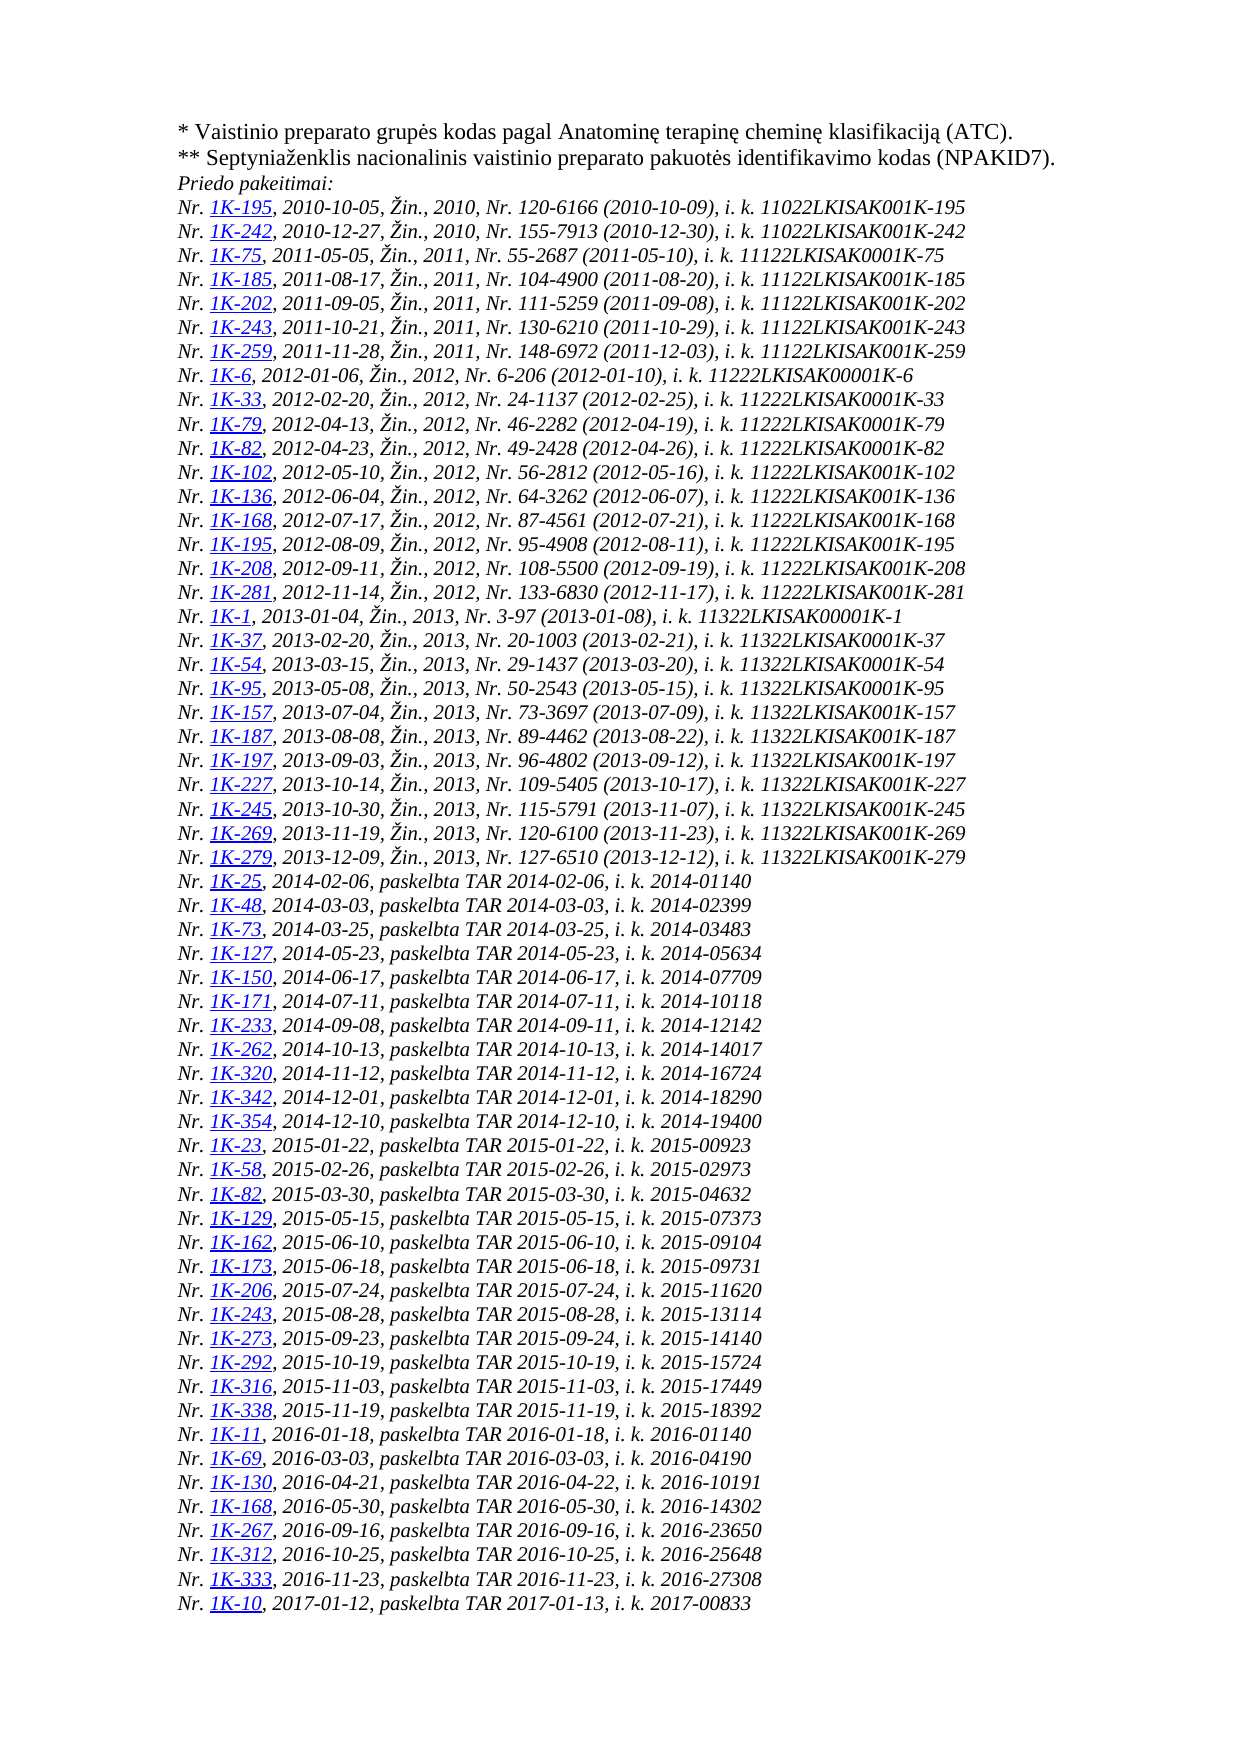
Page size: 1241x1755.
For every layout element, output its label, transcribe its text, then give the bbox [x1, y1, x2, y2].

text Nr. 1K-262, 2014-10-13, paskelbta TAR 2014-10-13, i. k. 2014-14017 [177, 1037, 1122, 1061]
text Nr. 1K-233, 2014-09-08, paskelbta TAR 2014-09-11, i. k. 2014-12142 [177, 1013, 1122, 1037]
text Nr. 1K-168, 2012-07-17, Žin., 2012, Nr. 87-4561 (2012-07-21), i. k. 11222LKISAK001K-168 [177, 508, 1122, 532]
text Nr. 1K-185, 2011-08-17, Žin., 2011, Nr. 104-4900 (2011-08-20), i. k. 11122LKISAK001K-185 [177, 267, 1122, 291]
text Nr. 1K-243, 2015-08-28, paskelbta TAR 2015-08-28, i. k. 2015-13114 [177, 1302, 1122, 1326]
text Nr. 1K-168, 2016-05-30, paskelbta TAR 2016-05-30, i. k. 2016-14302 [177, 1494, 1122, 1518]
text Nr. 1K-82, 2015-03-30, paskelbta TAR 2015-03-30, i. k. 2015-04632 [177, 1181, 1122, 1206]
text Nr. 1K-267, 2016-09-16, paskelbta TAR 2016-09-16, i. k. 2016-23650 [177, 1518, 1122, 1542]
text Nr. 1K-243, 2011-10-21, Žin., 2011, Nr. 130-6210 (2011-10-29), i. k. 11122LKISAK001K-243 [177, 315, 1122, 339]
text Nr. 1K-69, 2016-03-03, paskelbta TAR 2016-03-03, i. k. 2016-04190 [177, 1446, 1122, 1470]
text Nr. 1K-102, 2012-05-10, Žin., 2012, Nr. 56-2812 (2012-05-16), i. k. 11222LKISAK001K-102 [177, 459, 1122, 484]
text Nr. 1K-82, 2012-04-23, Žin., 2012, Nr. 49-2428 (2012-04-26), i. k. 11222LKISAK0001K-82 [177, 436, 1122, 459]
text Nr. 1K-37, 2013-02-20, Žin., 2013, Nr. 20-1003 (2013-02-21), i. k. 11322LKISAK0001K-37 [177, 628, 1122, 652]
text Nr. 1K-202, 2011-09-05, Žin., 2011, Nr. 111-5259 (2011-09-08), i. k. 11122LKISAK001K-202 [177, 291, 1122, 315]
text Nr. 1K-54, 2013-03-15, Žin., 2013, Nr. 29-1437 (2013-03-20), i. k. 11322LKISAK0001K-54 [177, 652, 1122, 676]
text Nr. 1K-173, 2015-06-18, paskelbta TAR 2015-06-18, i. k. 2015-09731 [177, 1254, 1122, 1278]
text Nr. 1K-259, 2011-11-28, Žin., 2011, Nr. 148-6972 (2011-12-03), i. k. 11122LKISAK001K-259 [177, 339, 1122, 363]
text Nr. 1K-242, 2010-12-27, Žin., 2010, Nr. 155-7913 (2010-12-30), i. k. 11022LKISAK001K-242 [177, 219, 1122, 243]
text Nr. 1K-162, 2015-06-10, paskelbta TAR 2015-06-10, i. k. 2015-09104 [177, 1229, 1122, 1254]
text Nr. 1K-316, 2015-11-03, paskelbta TAR 2015-11-03, i. k. 2015-17449 [177, 1374, 1122, 1398]
text Nr. 1K-48, 2014-03-03, paskelbta TAR 2014-03-03, i. k. 2014-02399 [177, 893, 1122, 917]
text Nr. 1K-320, 2014-11-12, paskelbta TAR 2014-11-12, i. k. 2014-16724 [177, 1061, 1122, 1085]
text Nr. 1K-33, 2012-02-20, Žin., 2012, Nr. 24-1137 (2012-02-25), i. k. 11222LKISAK0001K-33 [177, 387, 1122, 411]
text Nr. 1K-11, 2016-01-18, paskelbta TAR 2016-01-18, i. k. 2016-01140 [177, 1422, 1122, 1446]
text Nr. 1K-171, 2014-07-11, paskelbta TAR 2014-07-11, i. k. 2014-10118 [177, 989, 1122, 1013]
text Nr. 1K-342, 2014-12-01, paskelbta TAR 2014-12-01, i. k. 2014-18290 [177, 1085, 1122, 1109]
text Nr. 1K-25, 2014-02-06, paskelbta TAR 2014-02-06, i. k. 2014-01140 [177, 869, 1122, 893]
text Nr. 1K-1, 2013-01-04, Žin., 2013, Nr. 3-97 (2013-01-08), i. k. 11322LKISAK00001K-1 [177, 604, 1122, 628]
text Nr. 1K-338, 2015-11-19, paskelbta TAR 2015-11-19, i. k. 2015-18392 [177, 1398, 1122, 1422]
text Nr. 1K-127, 2014-05-23, paskelbta TAR 2014-05-23, i. k. 2014-05634 [177, 941, 1122, 965]
text Nr. 1K-95, 2013-05-08, Žin., 2013, Nr. 50-2543 (2013-05-15), i. k. 11322LKISAK0001K-95 [177, 676, 1122, 700]
text Nr. 1K-157, 2013-07-04, Žin., 2013, Nr. 73-3697 (2013-07-09), i. k. 11322LKISAK001K-157 [177, 700, 1122, 724]
text Nr. 1K-195, 2012-08-09, Žin., 2012, Nr. 95-4908 (2012-08-11), i. k. 11222LKISAK001K-195 [177, 532, 1122, 556]
text Nr. 1K-129, 2015-05-15, paskelbta TAR 2015-05-15, i. k. 2015-07373 [177, 1206, 1122, 1229]
text Nr. 1K-130, 2016-04-21, paskelbta TAR 2016-04-22, i. k. 2016-10191 [177, 1470, 1122, 1494]
text Nr. 1K-245, 2013-10-30, Žin., 2013, Nr. 115-5791 (2013-11-07), i. k. 11322LKISAK001K-245 [177, 796, 1122, 821]
text Nr. 1K-23, 2015-01-22, paskelbta TAR 2015-01-22, i. k. 2015-00923 [177, 1133, 1122, 1157]
text Nr. 1K-227, 2013-10-14, Žin., 2013, Nr. 109-5405 (2013-10-17), i. k. 11322LKISAK001K-227 [177, 772, 1122, 796]
text Nr. 1K-273, 2015-09-23, paskelbta TAR 2015-09-24, i. k. 2015-14140 [177, 1326, 1122, 1350]
text Nr. 1K-150, 2014-06-17, paskelbta TAR 2014-06-17, i. k. 2014-07709 [177, 965, 1122, 989]
text Nr. 1K-206, 2015-07-24, paskelbta TAR 2015-07-24, i. k. 2015-11620 [177, 1278, 1122, 1302]
text Nr. 1K-292, 2015-10-19, paskelbta TAR 2015-10-19, i. k. 2015-15724 [177, 1350, 1122, 1374]
text Nr. 1K-75, 2011-05-05, Žin., 2011, Nr. 55-2687 (2011-05-10), i. k. 11122LKISAK0001K-75 [177, 243, 1122, 267]
text Priedo pakeitimai: [177, 171, 1122, 195]
text Nr. 1K-197, 2013-09-03, Žin., 2013, Nr. 96-4802 (2013-09-12), i. k. 11322LKISAK001K-197 [177, 748, 1122, 772]
text Nr. 1K-312, 2016-10-25, paskelbta TAR 2016-10-25, i. k. 2016-25648 [177, 1542, 1122, 1566]
text * Vaistinio preparato grupės kodas pagal Anatominę terapinę cheminę klasifikaciją (ATC). [177, 118, 1122, 144]
text Nr. 1K-58, 2015-02-26, paskelbta TAR 2015-02-26, i. k. 2015-02973 [177, 1157, 1122, 1181]
text Nr. 1K-333, 2016-11-23, paskelbta TAR 2016-11-23, i. k. 2016-27308 [177, 1566, 1122, 1591]
text Nr. 1K-269, 2013-11-19, Žin., 2013, Nr. 120-6100 (2013-11-23), i. k. 11322LKISAK001K-269 [177, 821, 1122, 844]
text Nr. 1K-354, 2014-12-10, paskelbta TAR 2014-12-10, i. k. 2014-19400 [177, 1109, 1122, 1133]
text Nr. 1K-208, 2012-09-11, Žin., 2012, Nr. 108-5500 (2012-09-19), i. k. 11222LKISAK001K-208 [177, 556, 1122, 580]
text Nr. 1K-195, 2010-10-05, Žin., 2010, Nr. 120-6166 (2010-10-09), i. k. 11022LKISAK001K-195 [177, 195, 1122, 219]
text Nr. 1K-10, 2017-01-12, paskelbta TAR 2017-01-13, i. k. 2017-00833 [177, 1591, 1122, 1614]
text Nr. 1K-187, 2013-08-08, Žin., 2013, Nr. 89-4462 (2013-08-22), i. k. 11322LKISAK001K-187 [177, 724, 1122, 748]
text Nr. 1K-6, 2012-01-06, Žin., 2012, Nr. 6-206 (2012-01-10), i. k. 11222LKISAK00001K-6 [177, 363, 1122, 387]
text Nr. 1K-79, 2012-04-13, Žin., 2012, Nr. 46-2282 (2012-04-19), i. k. 11222LKISAK0001K-79 [177, 411, 1122, 436]
text Nr. 1K-136, 2012-06-04, Žin., 2012, Nr. 64-3262 (2012-06-07), i. k. 11222LKISAK001K-136 [177, 484, 1122, 508]
text ** Septyniaženklis nacionalinis vaistinio preparato pakuotės identifikavimo kodas (NPAKID7). [177, 144, 1122, 171]
text Nr. 1K-281, 2012-11-14, Žin., 2012, Nr. 133-6830 (2012-11-17), i. k. 11222LKISAK001K-281 [177, 580, 1122, 604]
text Nr. 1K-73, 2014-03-25, paskelbta TAR 2014-03-25, i. k. 2014-03483 [177, 917, 1122, 941]
text Nr. 1K-279, 2013-12-09, Žin., 2013, Nr. 127-6510 (2013-12-12), i. k. 11322LKISAK001K-279 [177, 844, 1122, 869]
